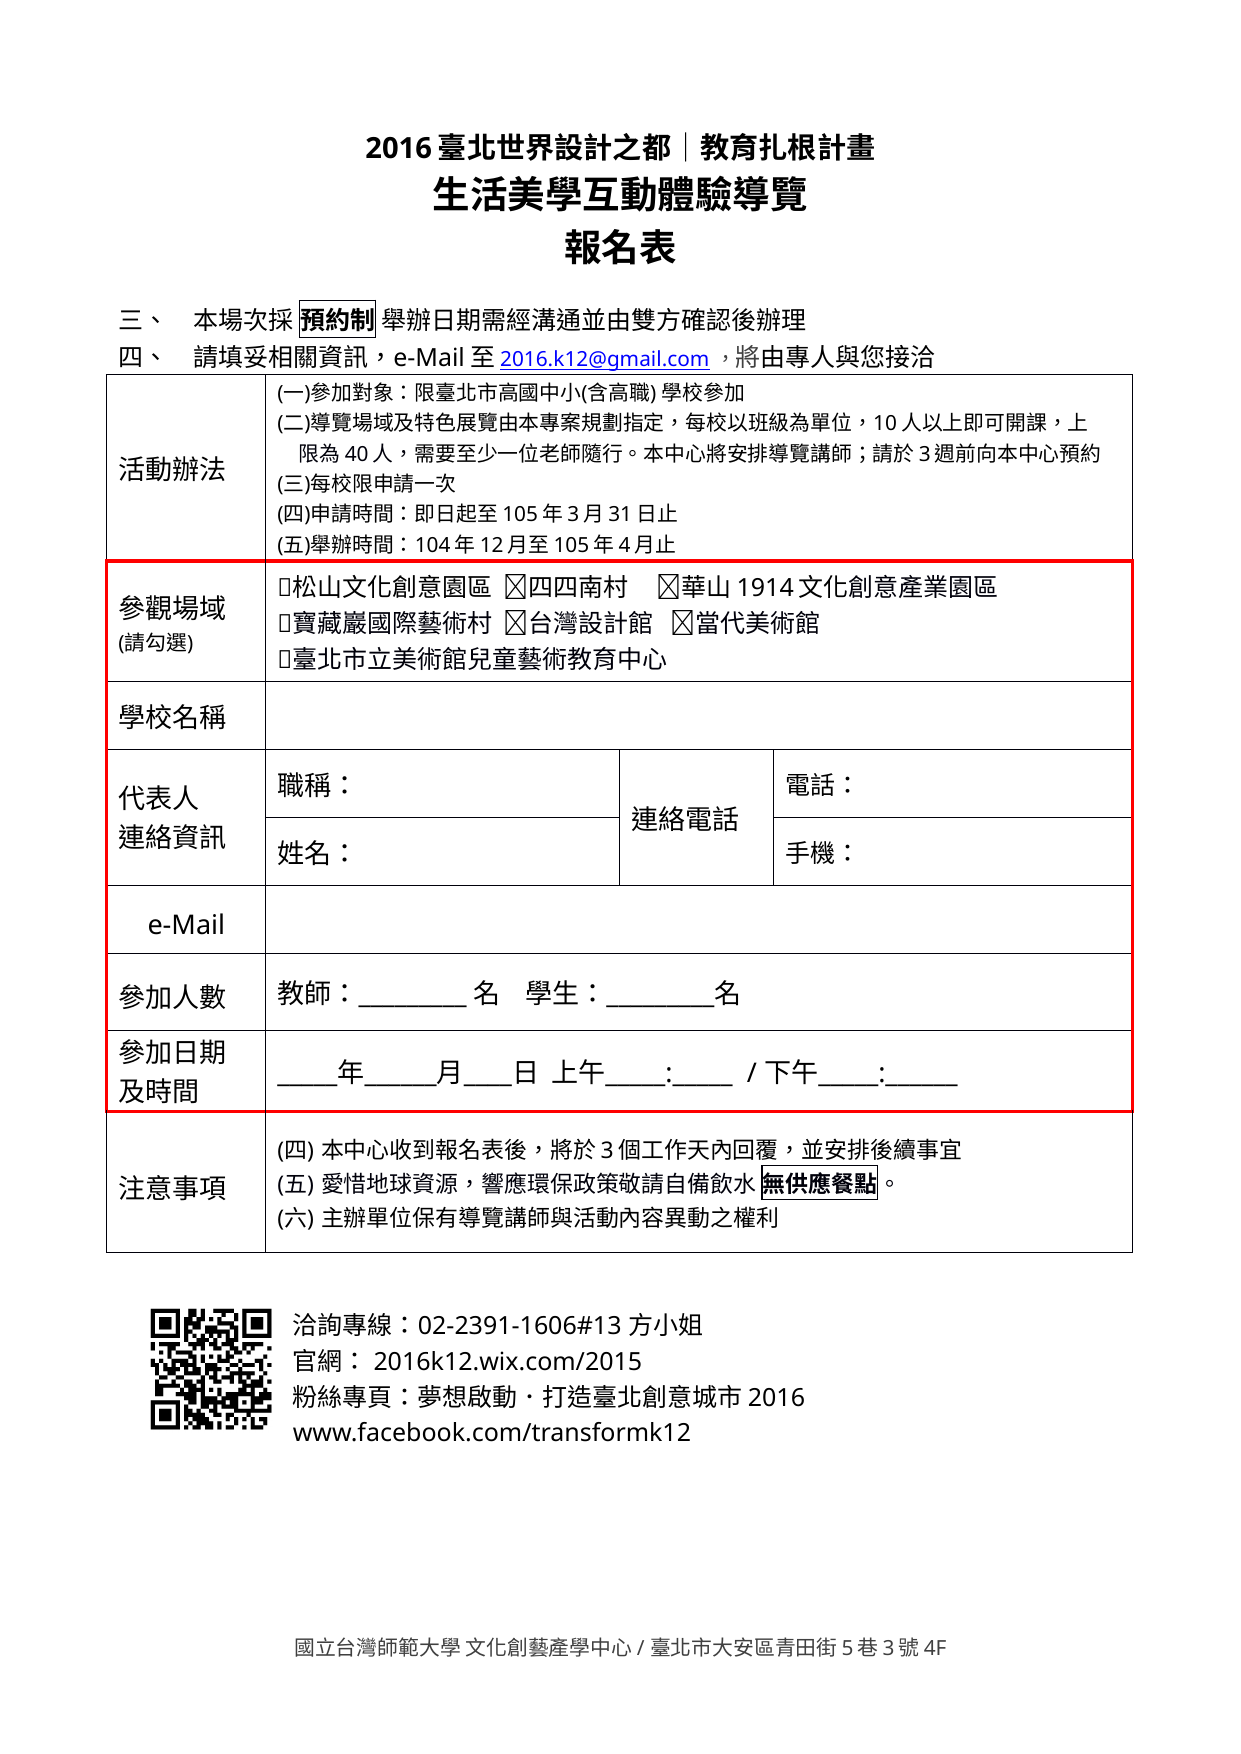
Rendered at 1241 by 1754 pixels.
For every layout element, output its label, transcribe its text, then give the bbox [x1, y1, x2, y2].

list 本場次採 預約制 舉辦日期需經溝通並由雙方確認後辦理 [376, 299, 1122, 338]
table_cell 參觀場域 (請勾選) [108, 563, 265, 681]
table_cell _____年______月____日 上午_____:_____ / 下午_____:______ [266, 1031, 1131, 1109]
text 報名表 [118, 218, 1122, 272]
list 本場次採 預約制 舉辦日期需經溝通並由雙方確認後辦理 [118, 299, 375, 338]
text [118, 1378, 148, 1414]
table_cell 松山文化創意園區 四四南村 華山1914文化創意產業園區 寶藏巖國際藝術村 台灣設計館 當代美術館 臺北市立美術館兒童藝術教育中心 [266, 563, 1131, 681]
table_header (一)參加對象：限臺北市高國中小(含高職) 學校參加 (二)導覽場域及特色展覽由本專案規劃指定，每校以班級為單位，10人以上即可開課，上 限為40人，需要至少一位老師隨行。本中心將安排導覽講師；請於3週前向本中心預約 (三)每校限申請一次 (四)申請時間：即日起至105年3月31日止 (五)舉辦時間：104年12月至105年4月止 [266, 375, 1132, 559]
table_cell 代表人 連絡資訊 [108, 750, 265, 885]
table_cell [266, 682, 1131, 749]
table_cell 姓名： [266, 818, 619, 885]
table_cell 參加日期 及時間 [108, 1031, 265, 1109]
table_cell 教師：_________ 名 學生：_________名 [266, 954, 1131, 1030]
table_cell e-Mail [108, 886, 265, 952]
list 請填妥相關資訊，e-Mail至2016.k12@gmail.com ，將由專人與您接洽 [118, 338, 1122, 374]
text 粉絲專頁：夢想啟動．打造臺北創意城市2016 [274, 1378, 1122, 1414]
table_header 活動辦法 [107, 375, 265, 559]
text 生活美學互動體驗導覽 [118, 168, 1122, 218]
table_cell 本中心收到報名表後，將於3個工作天內回覆，並安排後續事宜 愛惜地球資源，響應環保政策敬請自備飲水 無供應餐點。 主辦單位保有導覽講師與活動內容異動之權利 [266, 1113, 1132, 1252]
table_cell 手機： [774, 818, 1131, 885]
table_cell 電話： [774, 750, 1131, 817]
list 本場次採 預約制 舉辦日期需經溝通並由雙方確認後辦理 [300, 301, 375, 337]
table_cell 參加人數 [108, 954, 265, 1030]
text 洽詢專線：02-2391-1606#13 方小姐 [118, 1305, 1122, 1342]
text 官網： 2016k12.wix.com/2015 [274, 1342, 1122, 1378]
text 2016臺北世界設計之都│教育扎根計畫 [118, 118, 1122, 168]
table_cell 注意事項 [107, 1113, 265, 1252]
text www.facebook.com/transformk12 [118, 1414, 1122, 1448]
picture [148, 1307, 274, 1433]
table_cell [266, 886, 1131, 952]
table_cell 連絡電話 [620, 750, 773, 885]
table_cell 學校名稱 [108, 682, 265, 749]
table_cell 職稱： [266, 750, 619, 817]
text [118, 1342, 148, 1378]
